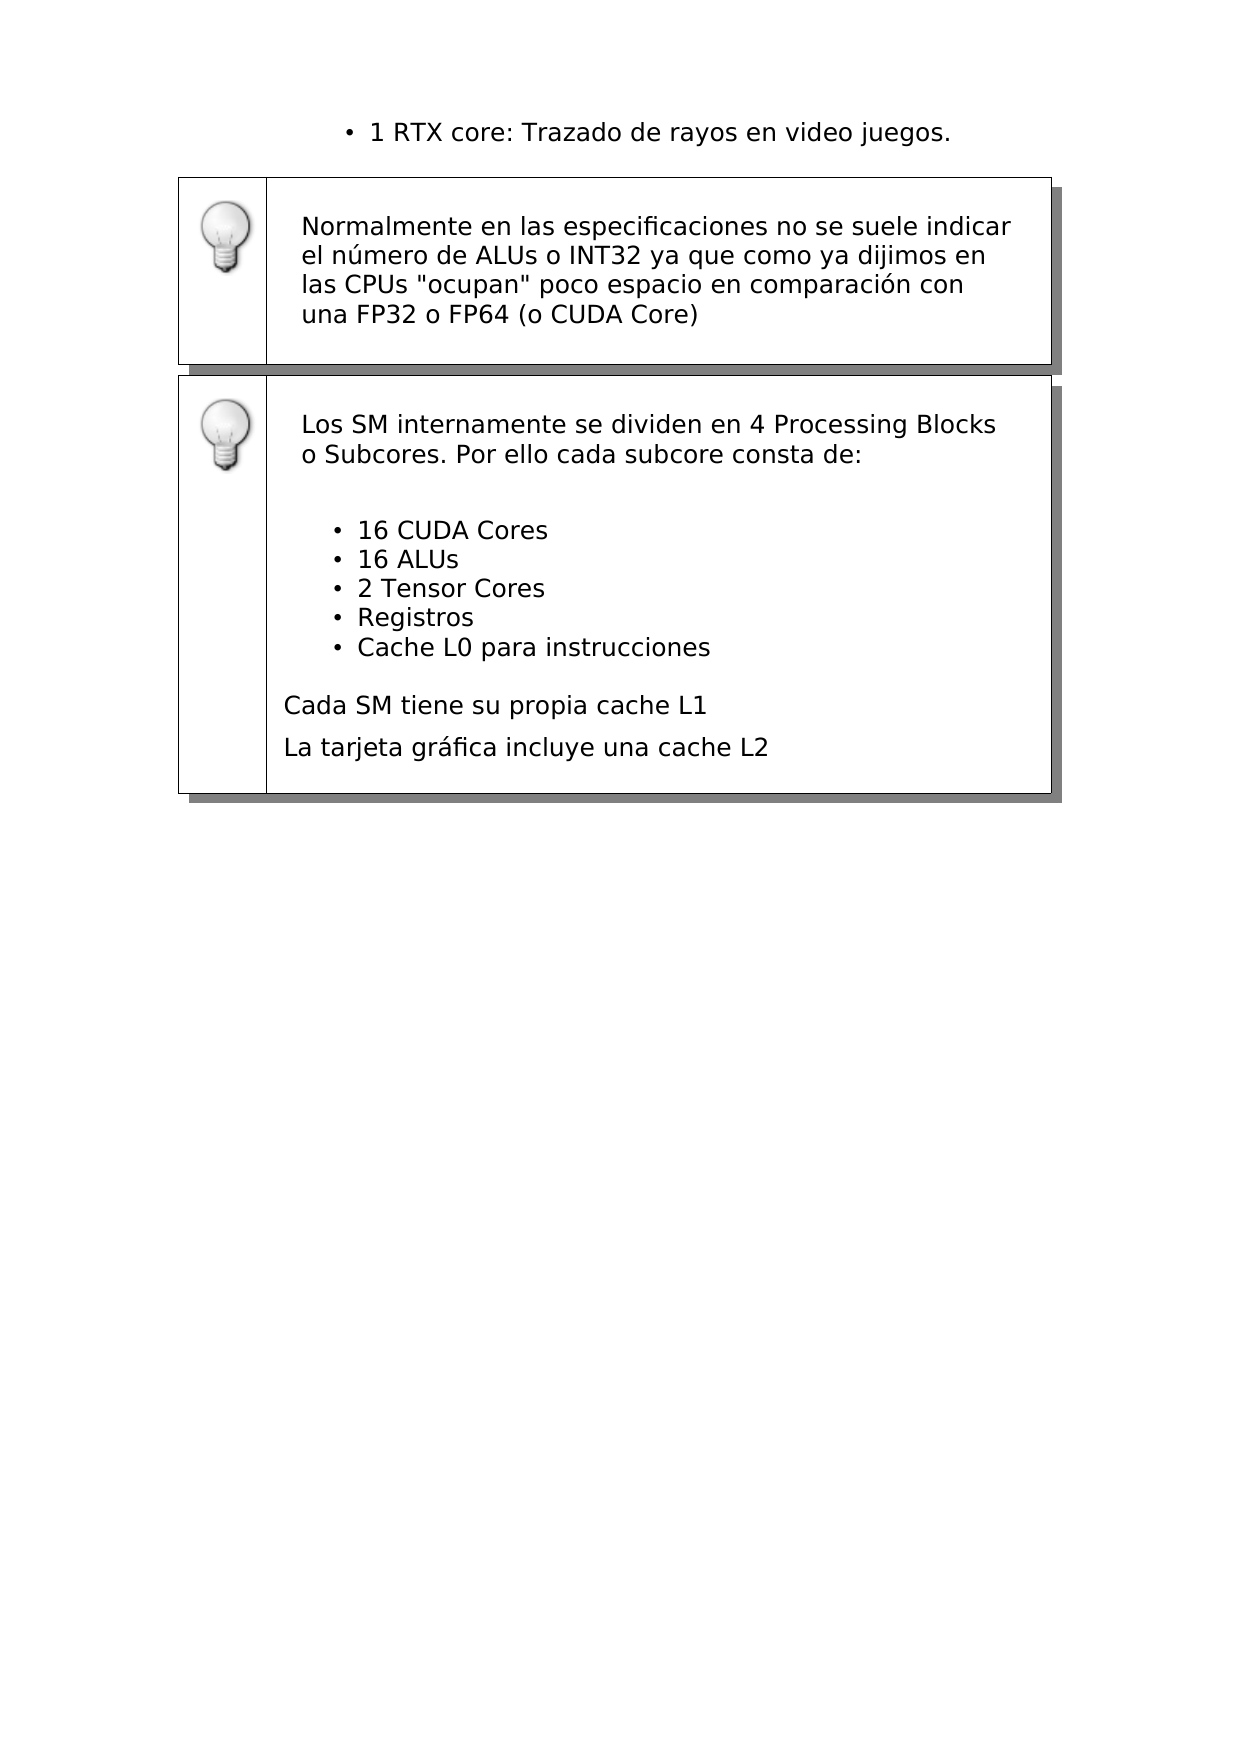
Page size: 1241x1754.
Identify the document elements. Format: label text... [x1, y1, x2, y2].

picture [190, 200, 266, 276]
table_header [179, 376, 266, 792]
table_header [179, 178, 266, 364]
table_header Normalmente en las especificaciones no se suele indicar el número de ALUs o INT32 ya que como ya dijimos en las CPUs "ocupan" poco espacio en comparación con una FP32 o FP64 (o CUDA Core) [267, 178, 1051, 364]
list 1 RTX core: Trazado de rayos en video juegos. [354, 118, 1122, 147]
table_header Los SM internamente se dividen en 4 Processing Blocks o Subcores. Por ello cada subcore consta de: 16 CUDA Cores 16 ALUs 2 Tensor Cores Registros Cache L0 para instrucciones Cada SM tiene su propia cache L1 La tarjeta gráfica incluye una cache L2 [267, 376, 1051, 792]
picture [190, 398, 266, 474]
